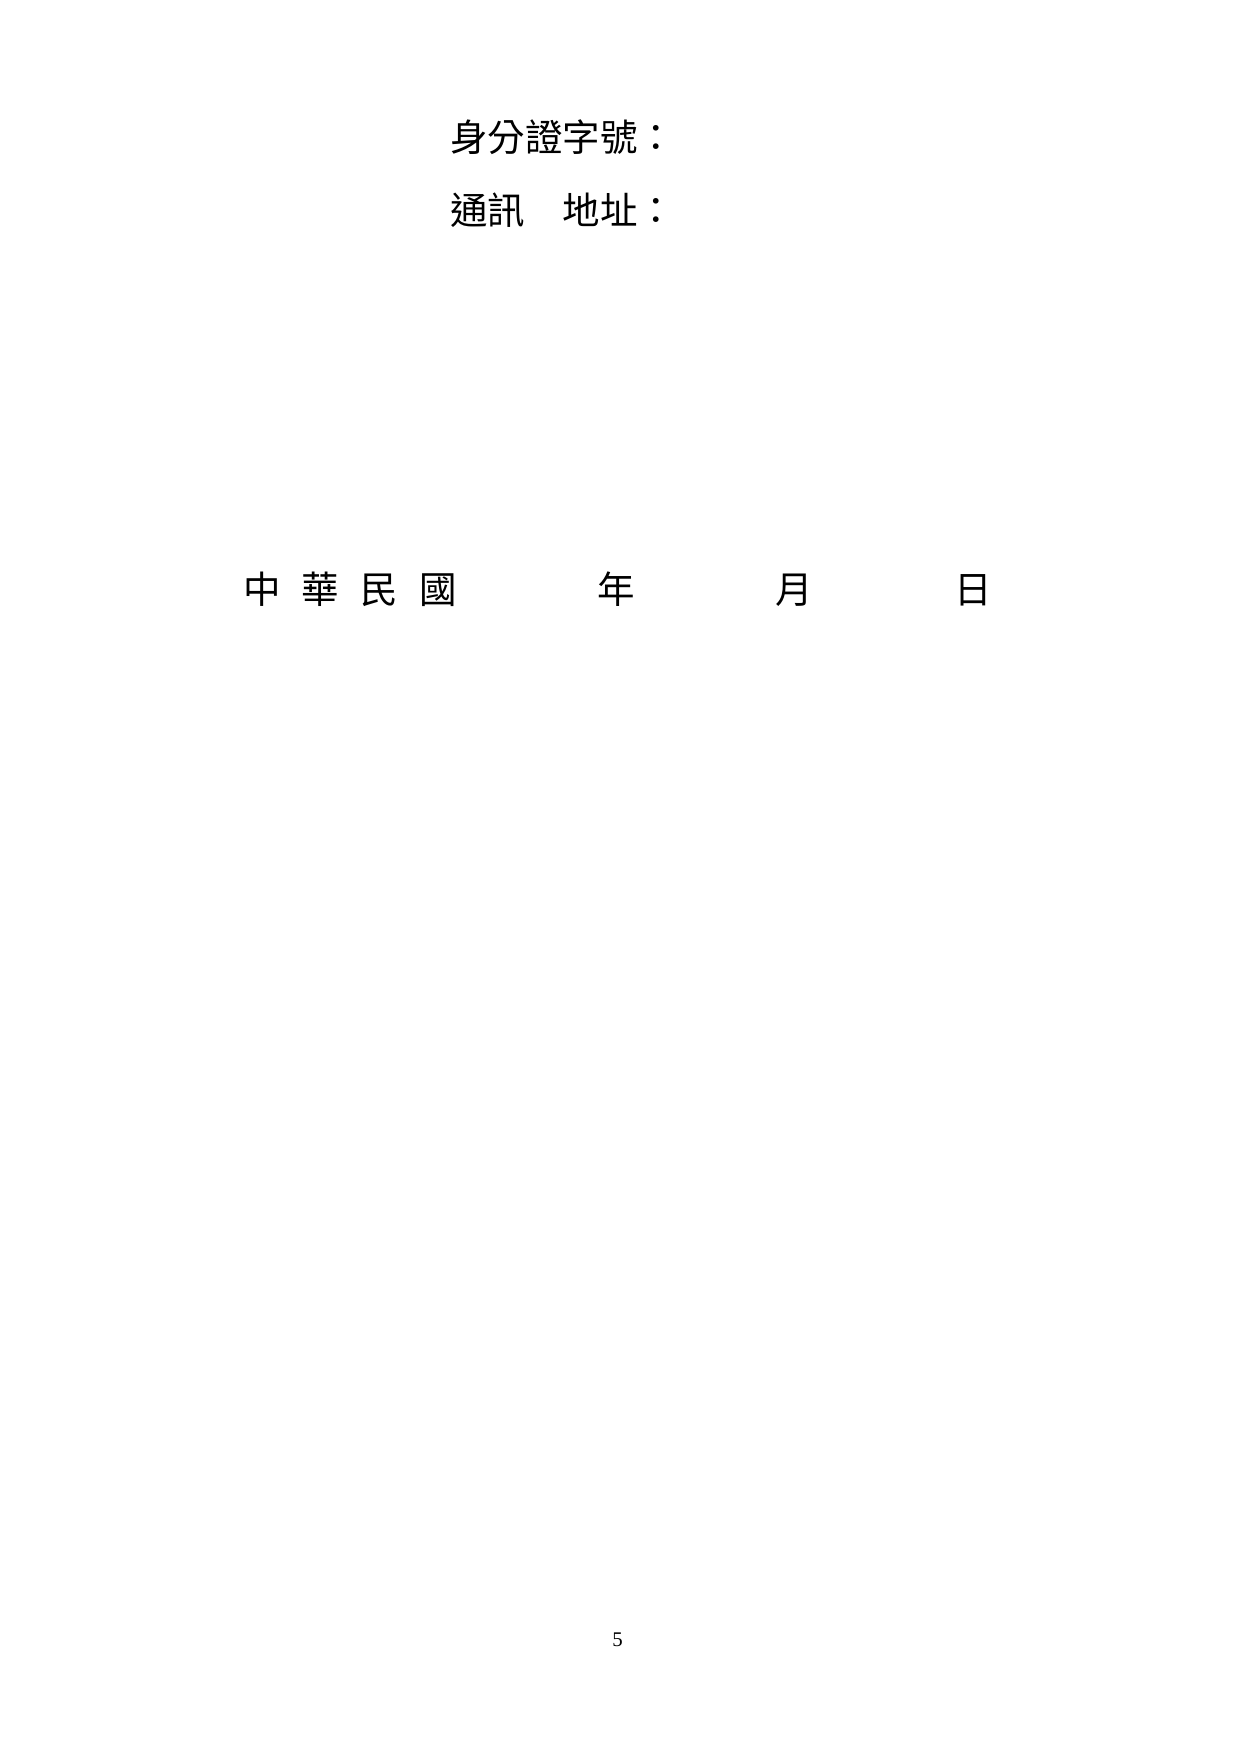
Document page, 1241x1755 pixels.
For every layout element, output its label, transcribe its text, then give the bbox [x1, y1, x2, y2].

text 通訊 地址： [112, 181, 1122, 235]
text 身分證字號： [112, 108, 1122, 162]
text 中華民國 年 月 日 [112, 560, 1122, 614]
